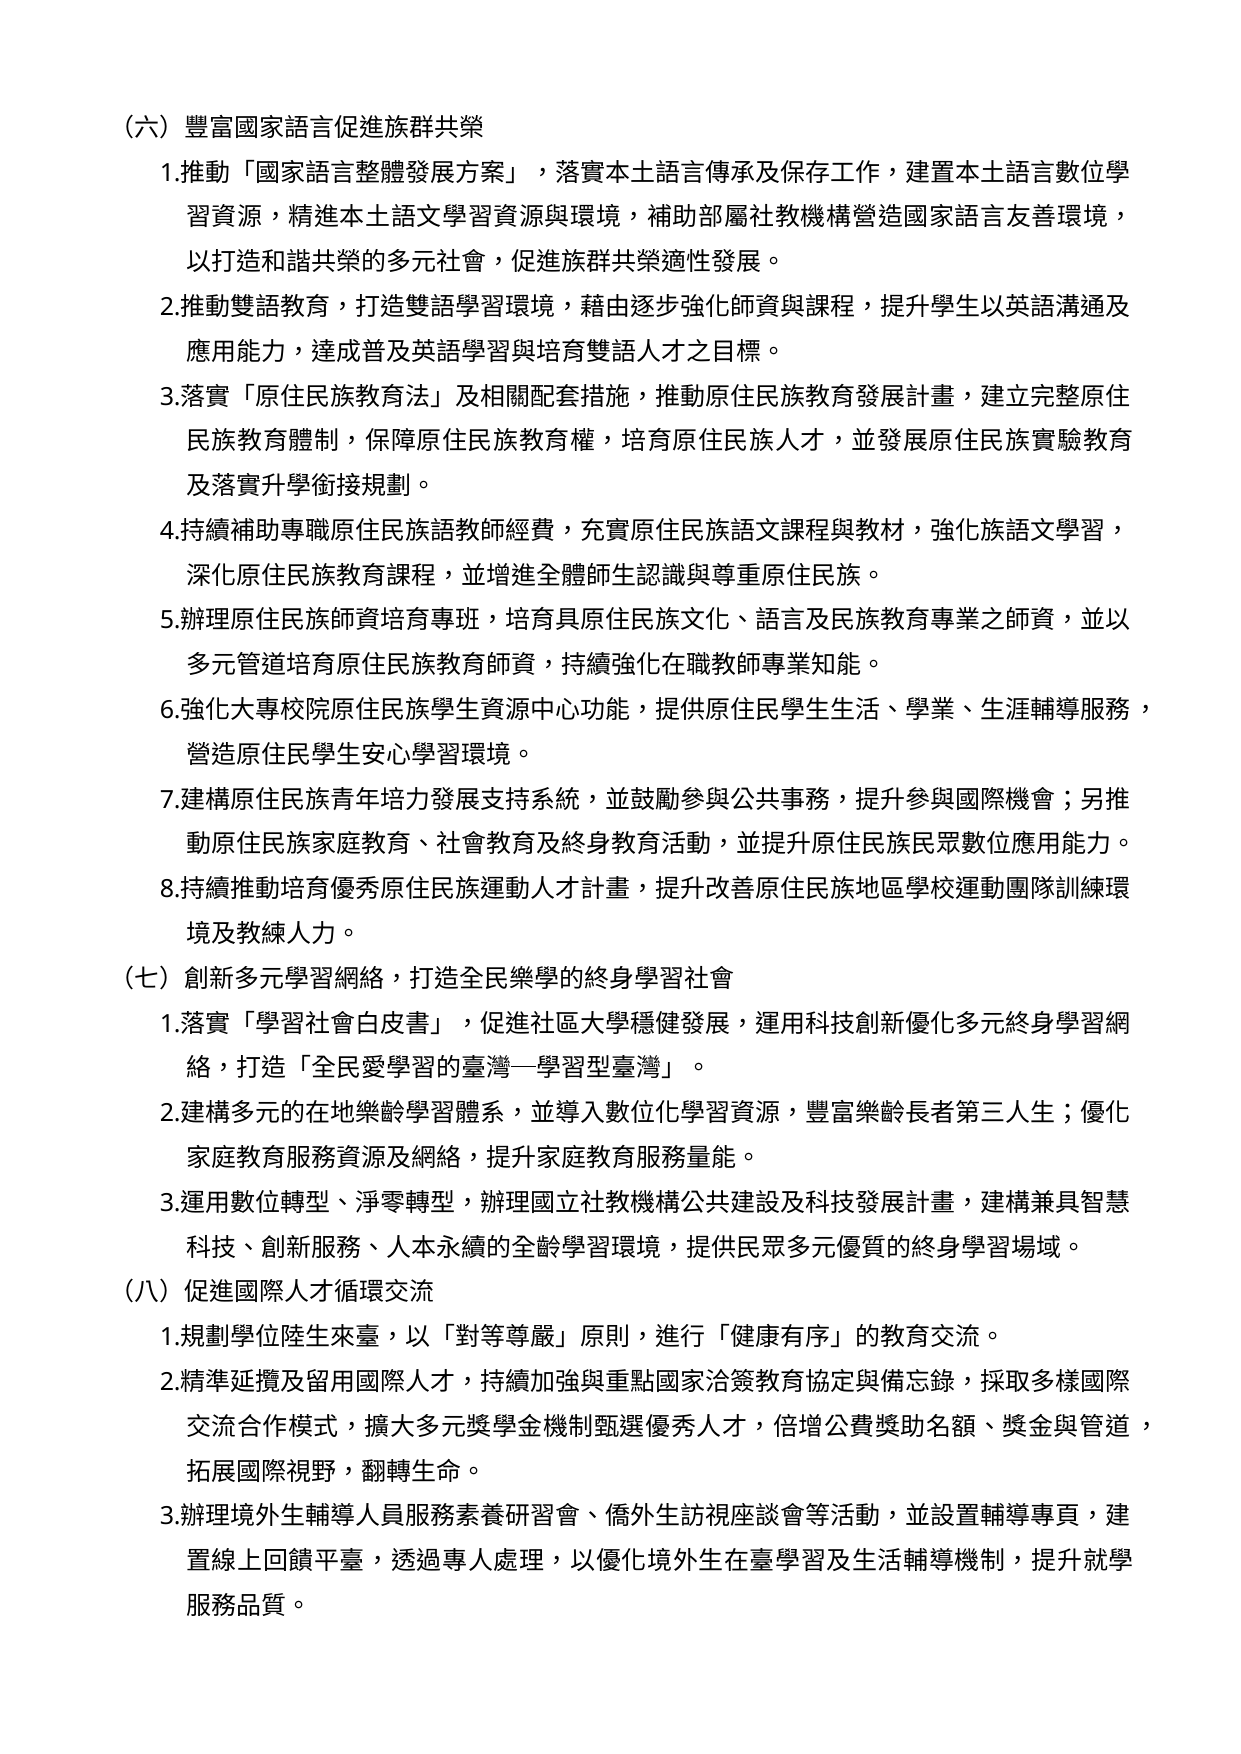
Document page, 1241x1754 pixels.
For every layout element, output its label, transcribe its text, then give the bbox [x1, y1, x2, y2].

text 8.持續推動培育優秀原住民族運動人才計畫，提升改善原住民族地區學校運動團隊訓練環境及教練人力。 [159, 862, 1134, 951]
text （六）豐富國家語言促進族群共榮 [109, 100, 1134, 145]
text 2.建構多元的在地樂齡學習體系，並導入數位化學習資源，豐富樂齡長者第三人生；優化家庭教育服務資源及網絡，提升家庭教育服務量能。 [159, 1086, 1134, 1175]
text 3.運用數位轉型、淨零轉型，辦理國立社教機構公共建設及科技發展計畫，建構兼具智慧科技、創新服務、人本永續的全齡學習環境，提供民眾多元優質的終身學習場域。 [159, 1175, 1134, 1265]
text 2.推動雙語教育，打造雙語學習環境，藉由逐步強化師資與課程，提升學生以英語溝通及應用能力，達成普及英語學習與培育雙語人才之目標。 [159, 279, 1134, 369]
text 3.落實「原住民族教育法」及相關配套措施，推動原住民族教育發展計畫，建立完整原住民族教育體制，保障原住民族教育權，培育原住民族人才，並發展原住民族實驗教育及落實升學銜接規劃。 [159, 369, 1134, 503]
text 1.推動「國家語言整體發展方案」，落實本土語言傳承及保存工作，建置本土語言數位學習資源，精進本土語文學習資源與環境，補助部屬社教機構營造國家語言友善環境，以打造和諧共榮的多元社會，促進族群共榮適性發展。 [159, 145, 1134, 279]
text 2.精準延攬及留用國際人才，持續加強與重點國家洽簽教育協定與備忘錄，採取多樣國際交流合作模式，擴大多元獎學金機制甄選優秀人才，倍增公費獎助名額、獎金與管道，拓展國際視野，翻轉生命。 [159, 1354, 1134, 1489]
text 4.持續補助專職原住民族語教師經費，充實原住民族語文課程與教材，強化族語文學習，深化原住民族教育課程，並增進全體師生認識與尊重原住民族。 [159, 503, 1134, 593]
text 1.落實「學習社會白皮書」，促進社區大學穩健發展，運用科技創新優化多元終身學習網絡，打造「全民愛學習的臺灣─學習型臺灣」。 [159, 996, 1134, 1086]
text 3.辦理境外生輔導人員服務素養研習會、僑外生訪視座談會等活動，並設置輔導專頁，建置線上回饋平臺，透過專人處理，以優化境外生在臺學習及生活輔導機制，提升就學服務品質。 [159, 1489, 1134, 1623]
text 5.辦理原住民族師資培育專班，培育具原住民族文化、語言及民族教育專業之師資，並以多元管道培育原住民族教育師資，持續強化在職教師專業知能。 [159, 593, 1134, 683]
text （七）創新多元學習網絡，打造全民樂學的終身學習社會 [109, 951, 1134, 996]
text 7.建構原住民族青年培力發展支持系統，並鼓勵參與公共事務，提升參與國際機會；另推動原住民族家庭教育、社會教育及終身教育活動，並提升原住民族民眾數位應用能力。 [159, 772, 1134, 862]
text （八）促進國際人才循環交流 [109, 1265, 1134, 1310]
text 6.強化大專校院原住民族學生資源中心功能，提供原住民學生生活、學業、生涯輔導服務，營造原住民學生安心學習環境。 [159, 683, 1134, 772]
text 1.規劃學位陸生來臺，以「對等尊嚴」原則，進行「健康有序」的教育交流。 [159, 1310, 1134, 1354]
